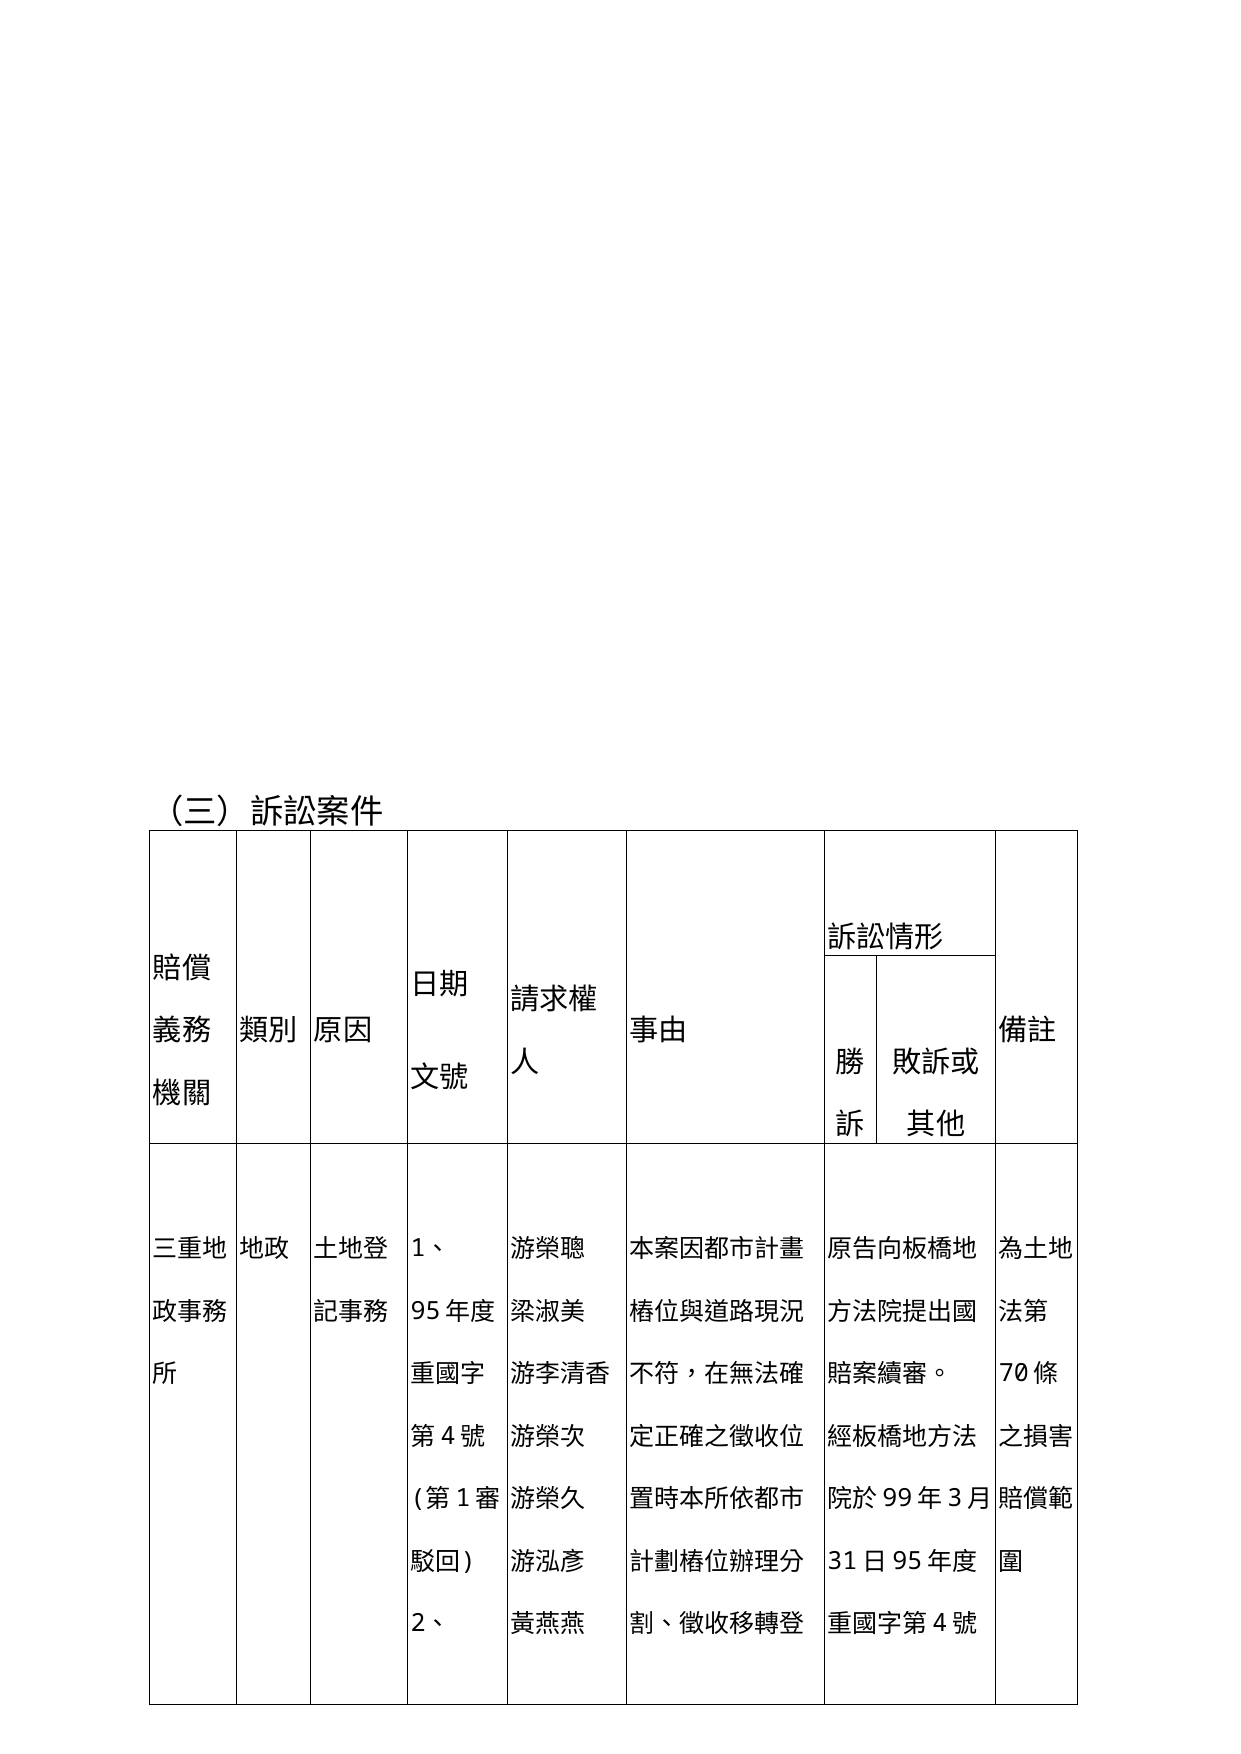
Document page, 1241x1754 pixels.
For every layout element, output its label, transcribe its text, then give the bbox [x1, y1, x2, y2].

table_cell 1、 95年度重國字第4號(第1審駁回) 2、 [408, 1144, 507, 1704]
table_cell 土地登記事務 [311, 1144, 407, 1704]
table_cell 原告向板橋地方法院提出國賠案續審。 經板橋地方法院於99年3月31日95年度重國字第4號 [825, 1144, 995, 1704]
table_header 事由 [627, 831, 824, 1143]
table_cell 三重地政事務所 [150, 1144, 236, 1704]
table_cell 勝訴 [825, 956, 876, 1143]
table_header 請求權人 [508, 831, 626, 1143]
table_header 類別 [237, 831, 310, 1143]
table_cell 游榮聰 梁淑美 游李清香 游榮次 游榮久 游泓彥 黃燕燕 [508, 1144, 626, 1704]
table_cell 為土地法第70條之損害賠償範圍 [996, 1144, 1077, 1704]
table_header 賠償義務機關 [150, 831, 236, 1143]
table_header 日期 文號 [408, 831, 507, 1143]
table_cell 敗訴或其他 [877, 956, 995, 1143]
table_header 訴訟情形 [825, 831, 995, 955]
table_header 備註 [996, 831, 1077, 1143]
table_header 原因 [311, 831, 407, 1143]
table_cell 本案因都市計畫樁位與道路現況不符，在無法確定正確之徵收位置時本所依都市計劃樁位辦理分割、徵收移轉登 [627, 1144, 824, 1704]
text （三）訴訟案件 [150, 768, 1072, 830]
table_cell 地政 [237, 1144, 310, 1704]
